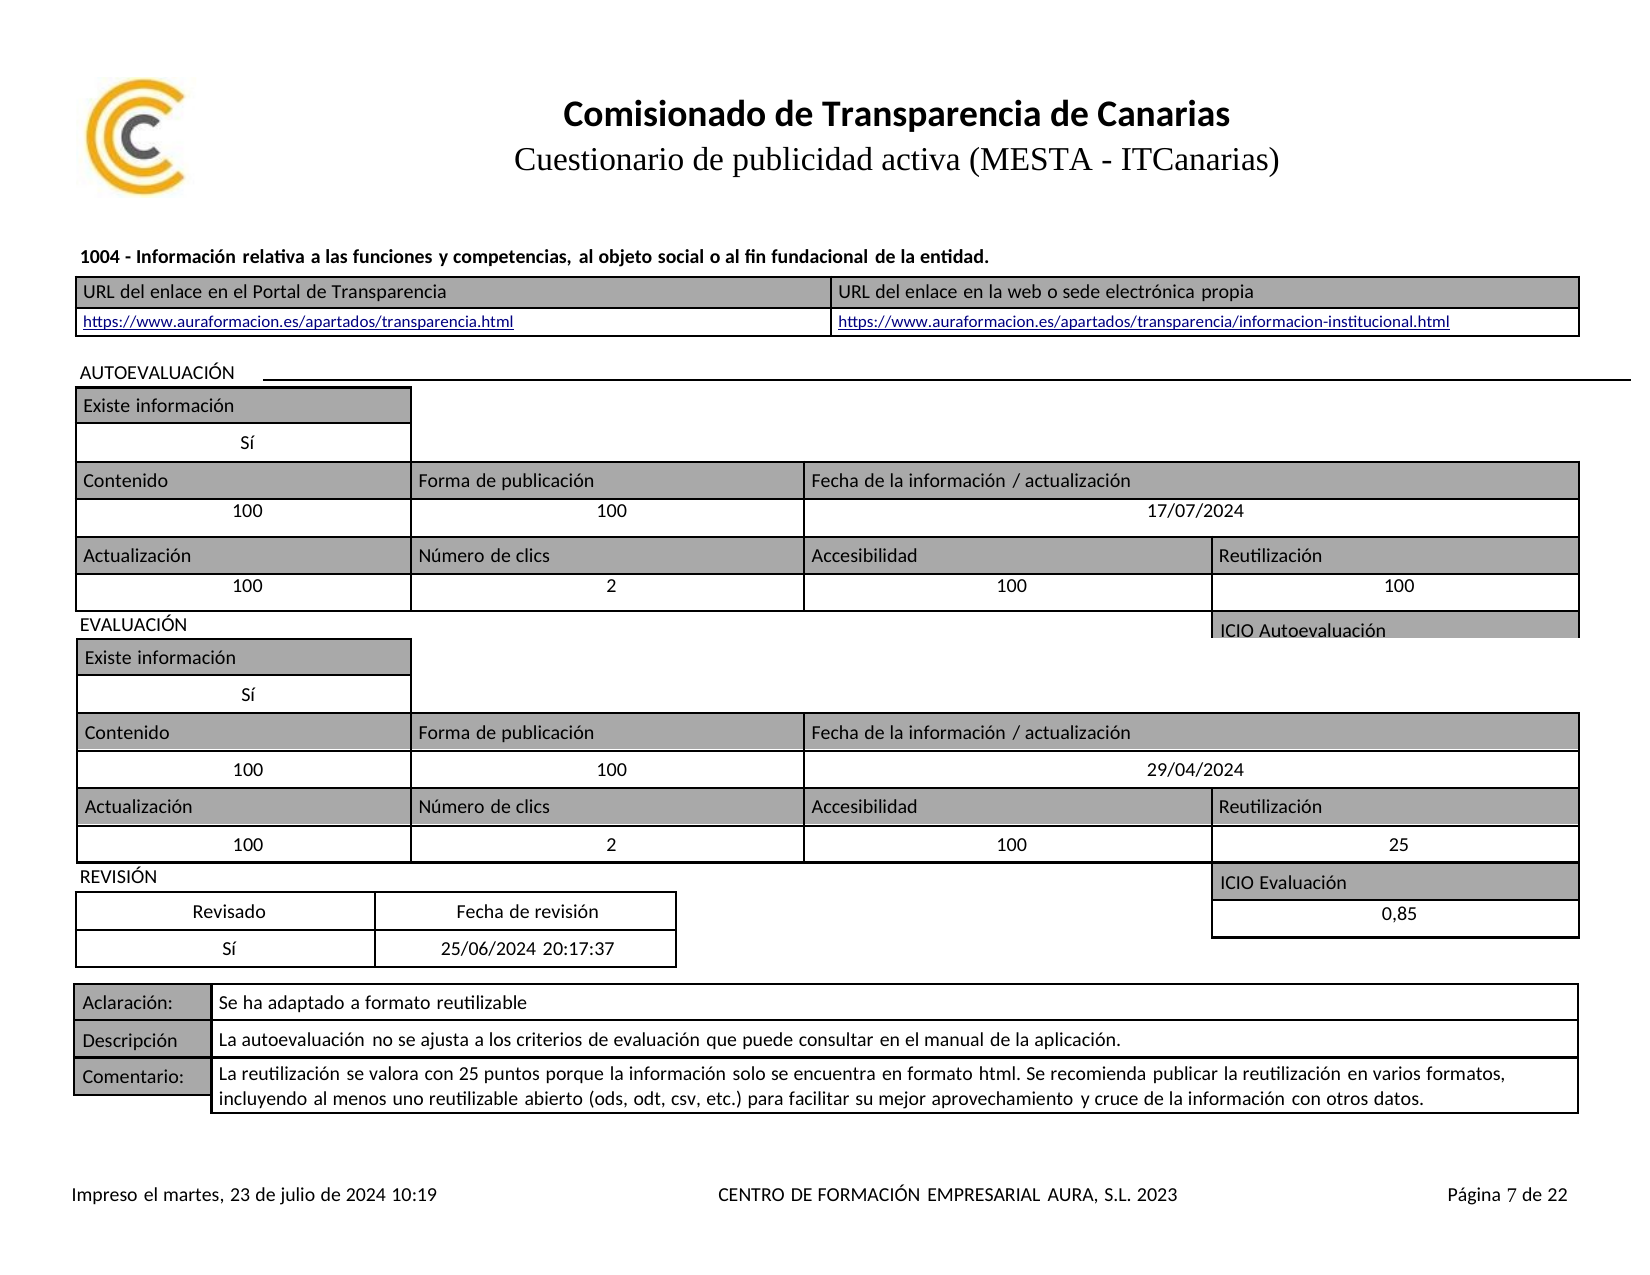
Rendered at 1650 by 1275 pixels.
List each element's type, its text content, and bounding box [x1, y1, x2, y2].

table_cell Reutilización [1213, 789, 1578, 824]
table_cell 100 [805, 575, 1211, 610]
text REVISIÓN [1579, 638, 1594, 939]
table_header URL del enlace en la web o sede electrónica propia [832, 278, 1578, 307]
table_cell 2 [412, 575, 803, 610]
table_cell 100 [1213, 575, 1578, 610]
table_cell Sí [77, 939, 374, 966]
table_cell [77, 864, 1211, 936]
table_cell https://www.auraformacion.es/apartados/transparencia/informacion-institucional.html [832, 309, 1578, 334]
table_cell 100 [805, 827, 1211, 861]
table_cell [76, 612, 1211, 638]
table_cell La reutilización se valora con 25 puntos porque la información solo se encuentra en formato html. Se recomienda publicar la reutilización en varios formatos, incluyendo al menos uno reutilizable abierto (ods, odt, csv, etc.) para facilitar su mejor aprovechamiento y cruce de la información con otros datos. [213, 1059, 1577, 1112]
table_cell Sí [78, 676, 410, 712]
text AUTOEVALUACIÓN [79, 361, 1594, 384]
table_cell ICIO Evaluación [1213, 864, 1578, 899]
table_cell Fecha de la información / actualización [805, 463, 1578, 498]
table_cell Número de clics [412, 538, 803, 573]
table_header URL del enlace en el Portal de Transparencia [77, 278, 830, 307]
table_cell La autoevaluación no se ajusta a los criterios de evaluación que puede consultar en el manual de la aplicación. [213, 1021, 1577, 1056]
text 1004 - Información relativa a las funciones y competencias, al objeto social o al fin fundacional de la entidad. [79, 245, 1594, 268]
table_cell [77, 893, 374, 929]
table_cell [376, 931, 675, 936]
table_cell Actualización [78, 789, 410, 824]
table_cell Descripción [75, 1021, 210, 1056]
table_header [412, 386, 1579, 461]
table_cell ICIO Autoevaluación [1213, 612, 1578, 638]
table_cell Sí [77, 424, 410, 461]
table_cell Forma de publicación [412, 463, 803, 498]
table_cell Reutilización [1213, 538, 1578, 573]
table_cell 25/06/2024 20:17:37 [376, 939, 675, 966]
table_header Existe información [77, 389, 410, 422]
table_cell [376, 893, 675, 929]
table_cell Accesibilidad [805, 538, 1211, 573]
table_cell 100 [412, 500, 803, 536]
table_header Aclaración: [75, 985, 210, 1019]
table_cell 17/07/2024 [805, 500, 1578, 536]
table_cell 0,85 [1213, 901, 1578, 936]
table_cell Forma de publicación [412, 714, 803, 749]
table_cell Actualización [77, 538, 410, 573]
table_header [412, 638, 1579, 712]
table_cell Comentario: [75, 1059, 210, 1094]
table_cell 29/04/2024 [805, 752, 1578, 787]
table_header Existe información [78, 640, 410, 674]
table_cell Contenido [77, 463, 410, 498]
text EVALUACIÓN [1579, 386, 1594, 638]
table_cell 100 [412, 752, 803, 787]
table_header Se ha adaptado a formato reutilizable [213, 985, 1577, 1019]
table_cell 2 [412, 827, 803, 861]
table_cell Contenido [78, 714, 410, 749]
table_cell [77, 931, 374, 936]
table_cell 100 [78, 827, 410, 861]
table_cell Fecha de la información / actualización [805, 714, 1578, 749]
table_cell Accesibilidad [805, 789, 1211, 824]
table_cell https://www.auraformacion.es/apartados/transparencia.html [77, 309, 830, 334]
table_cell 25 [1213, 827, 1578, 861]
table_cell [74, 1096, 210, 1112]
table_cell Número de clics [412, 789, 803, 824]
table_cell 100 [77, 500, 410, 536]
table_cell 100 [77, 575, 410, 610]
table_cell 100 [78, 752, 410, 787]
